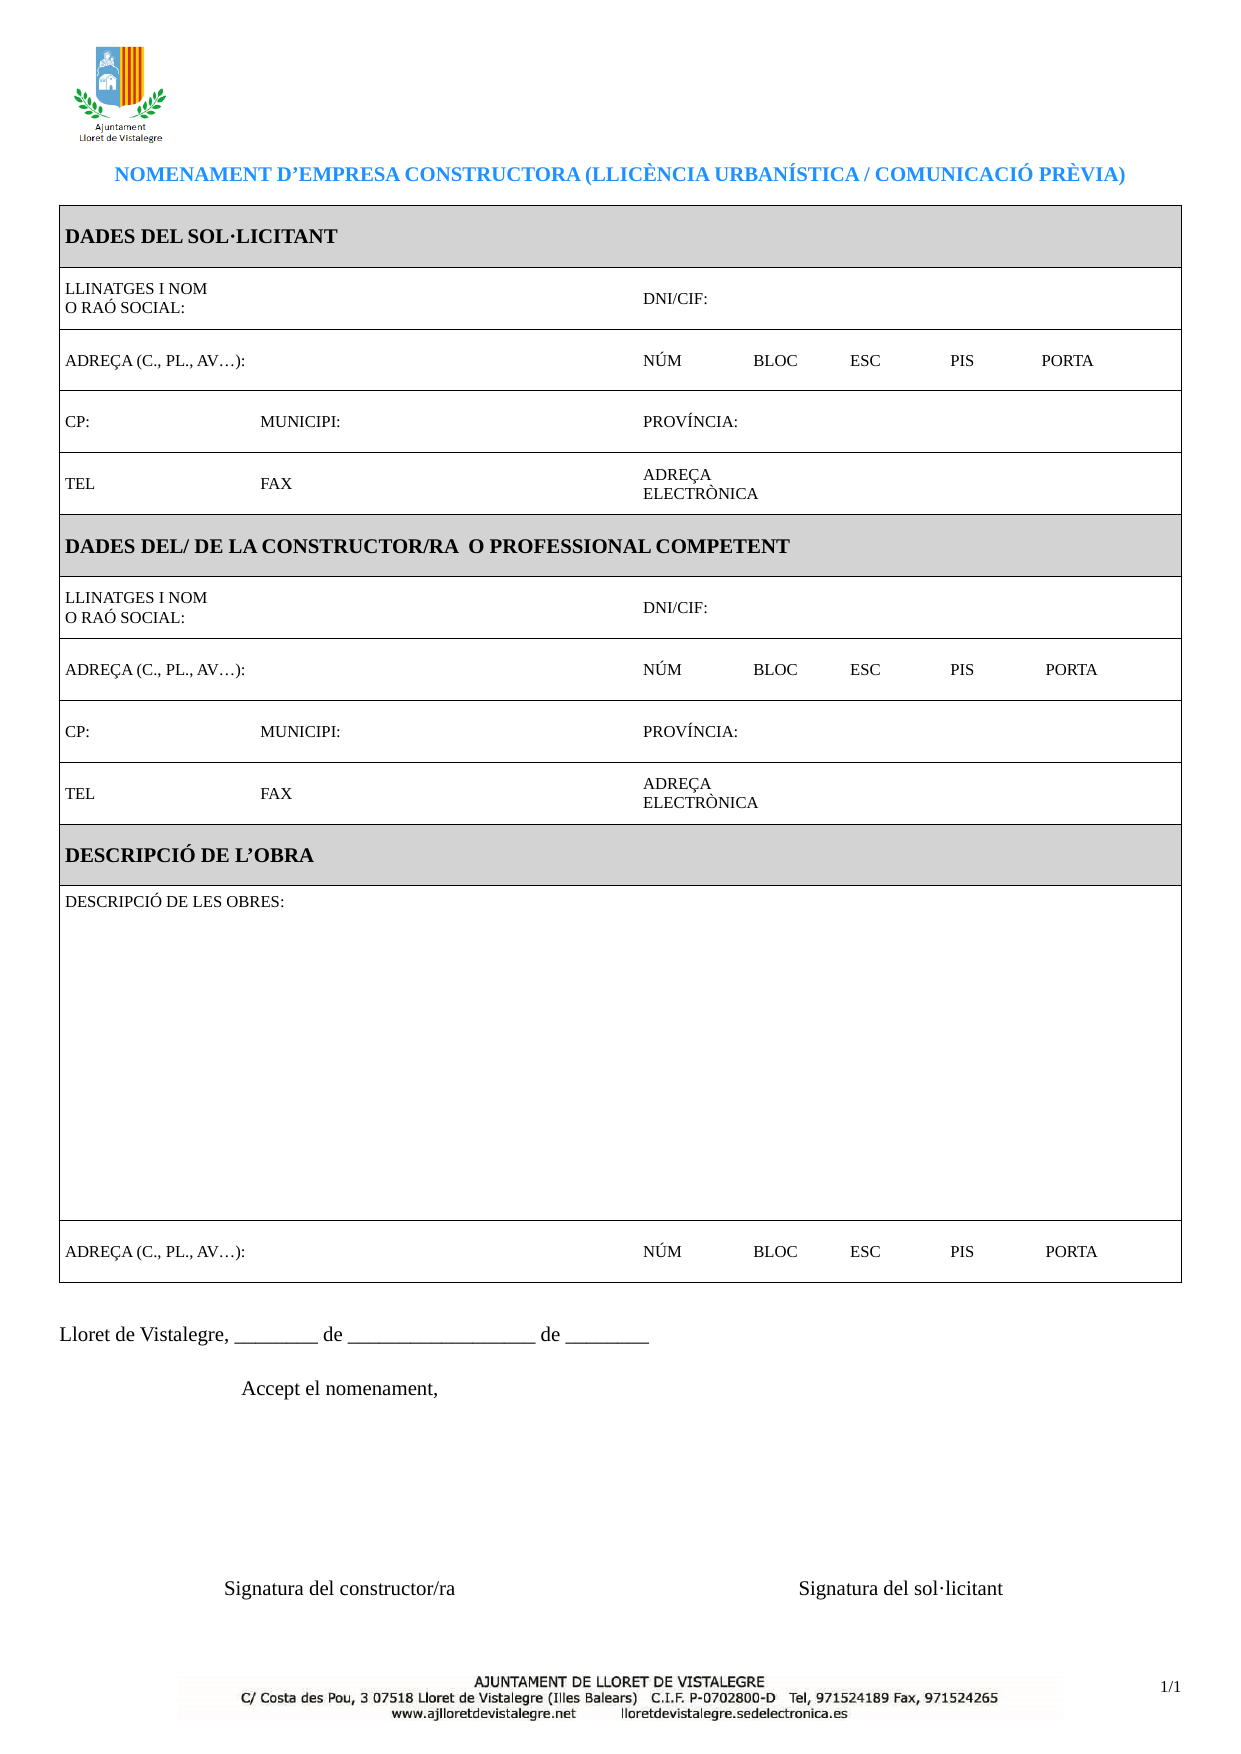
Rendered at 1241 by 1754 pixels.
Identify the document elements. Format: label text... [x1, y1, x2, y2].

text Lloret de Vistalegre, ________ de __________________ de ________ [59, 1322, 1181, 1346]
table_cell PROVÍNCIA: [637, 391, 786, 452]
table_cell [1110, 1221, 1181, 1282]
table_cell [904, 1221, 944, 1282]
table_cell DADES DEL/ DE LA CONSTRUCTOR/RA O PROFESSIONAL COMPETENT [60, 515, 1181, 576]
table_cell PORTA [1036, 330, 1110, 390]
table_cell CP: [60, 391, 106, 452]
table_header Accept el nomenament, [59, 1370, 620, 1405]
table_cell PORTA [1040, 639, 1110, 700]
table_cell LLINATGES I NOM O RAÓ SOCIAL: [60, 577, 254, 638]
picture [177, 1676, 1063, 1721]
table_cell DESCRIPCIÓ DE LES OBRES: [60, 886, 1181, 1220]
table_header DADES DEL SOL·LICITANT [60, 206, 1181, 267]
table_cell PIS [945, 330, 986, 390]
table_cell Signatura del constructor/ra [59, 1570, 620, 1606]
table_cell BLOC [747, 330, 814, 390]
table_cell ESC [844, 1221, 904, 1282]
table_cell FAX [254, 453, 348, 514]
table_cell ESC [844, 639, 904, 700]
table_cell [254, 330, 637, 390]
table_cell [348, 453, 637, 514]
table_cell [106, 763, 254, 823]
table_cell NÚM [637, 639, 698, 700]
table_cell [106, 701, 254, 762]
table_cell [814, 1221, 844, 1282]
table_cell [1110, 330, 1181, 390]
table_cell BLOC [747, 639, 814, 700]
table_cell TEL [60, 453, 106, 514]
table_cell [699, 639, 747, 700]
table_cell PIS [945, 1221, 986, 1282]
table_cell CP: [60, 701, 106, 762]
table_cell BLOC [747, 1221, 814, 1282]
table_cell DESCRIPCIÓ DE L’OBRA [60, 825, 1181, 885]
table_cell [814, 639, 844, 700]
table_cell [254, 1221, 637, 1282]
table_cell PIS [945, 639, 986, 700]
table_cell ESC [844, 330, 895, 390]
table_cell [786, 453, 1181, 514]
table_cell LLINATGES I NOM O RAÓ SOCIAL: [60, 268, 254, 328]
table_cell [59, 1405, 620, 1570]
table_cell [986, 330, 1036, 390]
picture [70, 40, 169, 147]
table_cell Signatura del sol·licitant [620, 1570, 1181, 1606]
table_cell DNI/CIF: [637, 577, 1181, 638]
table_cell DNI/CIF: [637, 268, 1181, 328]
table_cell [254, 639, 637, 700]
table_header [620, 1370, 1181, 1405]
table_cell ADREÇA (C., PL., AV…): [60, 330, 254, 390]
table_cell [106, 453, 254, 514]
table_cell [1110, 639, 1181, 700]
table_cell PROVÍNCIA: [637, 701, 786, 762]
table_cell [895, 330, 944, 390]
table_cell [786, 701, 1181, 762]
table_cell [348, 391, 637, 452]
table_cell NÚM [637, 1221, 698, 1282]
table_cell [986, 1221, 1039, 1282]
table_cell [254, 577, 637, 638]
table_cell [786, 763, 1181, 823]
table_cell MUNICIPI: [254, 391, 348, 452]
table_cell NÚM [637, 330, 698, 390]
table_cell ADREÇA ELECTRÒNICA [637, 763, 786, 823]
table_cell MUNICIPI: [254, 701, 348, 762]
table_cell TEL [60, 763, 106, 823]
table_cell [699, 1221, 747, 1282]
text NOMENAMENT D’EMPRESA CONSTRUCTORA (LLICÈNCIA URBANÍSTICA / COMUNICACIÓ PRÈVIA) [59, 162, 1181, 186]
table_cell [254, 268, 637, 328]
table_cell [786, 391, 1181, 452]
table_cell ADREÇA (C., PL., AV…): [60, 1221, 254, 1282]
table_cell [106, 391, 254, 452]
table_cell [986, 639, 1039, 700]
table_cell [699, 330, 747, 390]
table_cell [348, 701, 637, 762]
table_cell PORTA [1040, 1221, 1110, 1282]
table_cell ADREÇA ELECTRÒNICA [637, 453, 786, 514]
table_cell FAX [254, 763, 348, 823]
table_cell [904, 639, 944, 700]
table_cell [620, 1405, 1181, 1570]
table_cell [348, 763, 637, 823]
table_cell [814, 330, 844, 390]
table_cell ADREÇA (C., PL., AV…): [60, 639, 254, 700]
